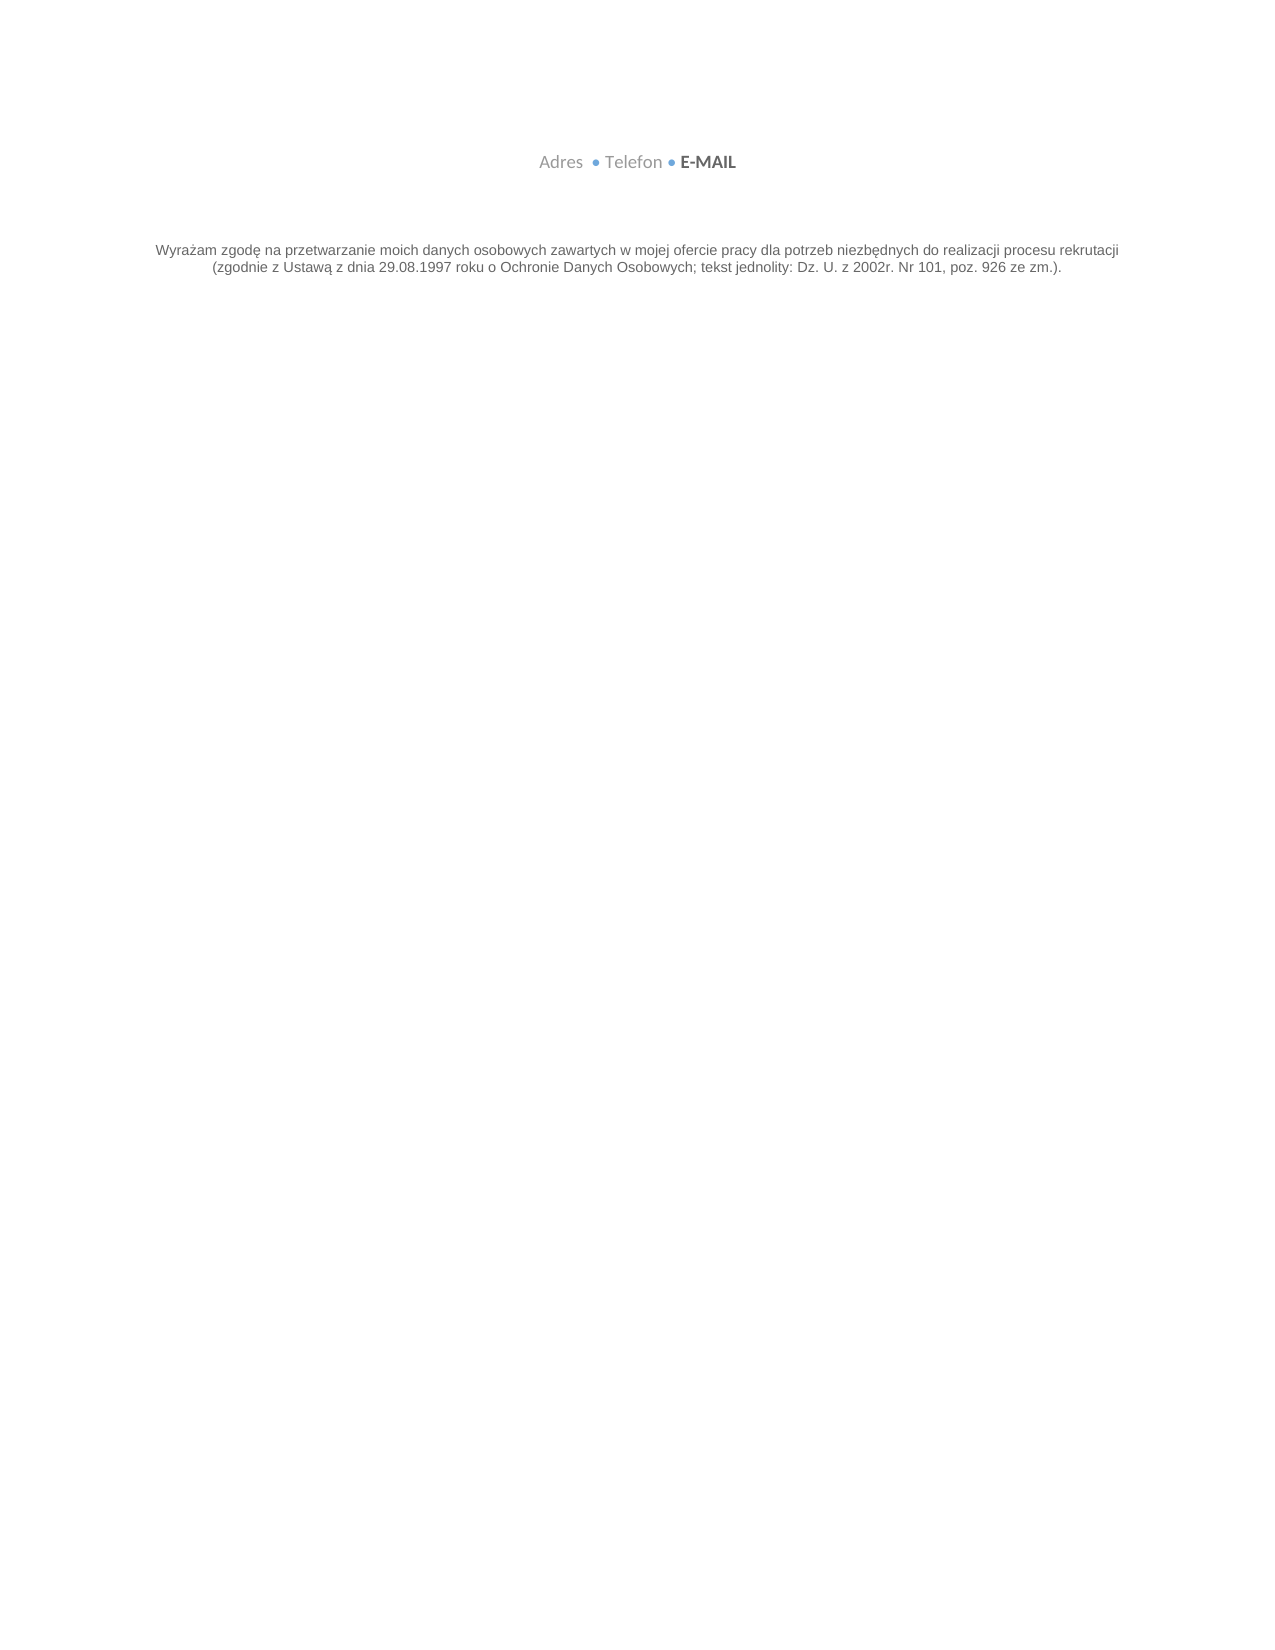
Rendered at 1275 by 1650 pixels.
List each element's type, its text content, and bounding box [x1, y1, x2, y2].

text Adres • Telefon • E-MAIL Wyrażam zgodę na przetwarzanie moich danych osobowych zawartych w mojej ofercie pracy dla potrzeb niezbędnych do realizacji procesu rekrutacji (zgodnie z Ustawą z dnia 29.08.1997 roku o Ochronie Danych Osobowych; tekst jednolity: Dz. U. z 2002r. Nr 101, poz. 926 ze zm.). [150, 150, 1125, 275]
